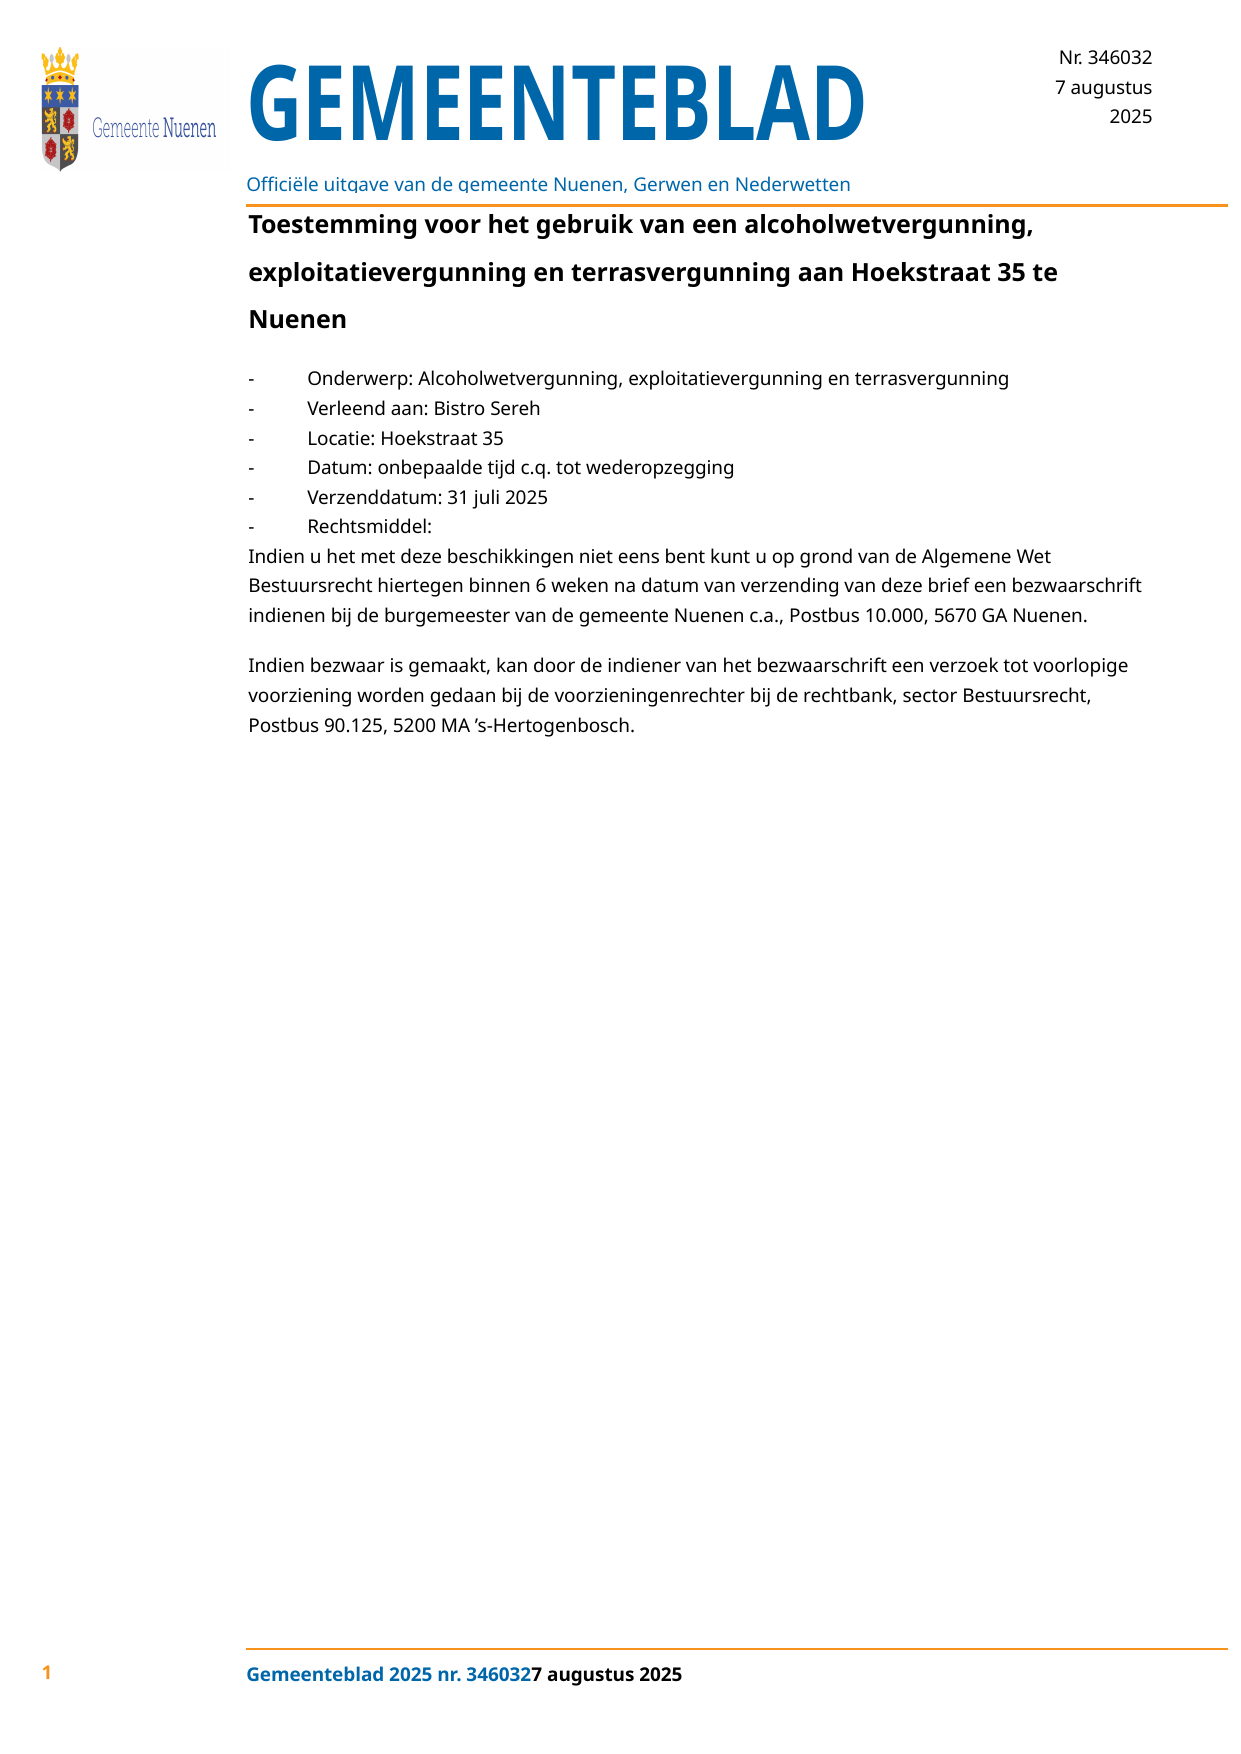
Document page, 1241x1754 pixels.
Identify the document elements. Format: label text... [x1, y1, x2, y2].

list Onderwerp: Alcoholwetvergunning, exploitatievergunning en terrasvergunning [248, 366, 1152, 391]
text Toestemming voor het gebruik van een alcoholwetvergunning, exploitatievergunning en terrasvergunning aan Hoekstraat 35 te Nuenen [248, 207, 1152, 336]
list Verzenddatum: 31 juli 2025 [248, 484, 1152, 509]
text Indien bezwaar is gemaakt, kan door de indiener van het bezwaarschrift een verzoek tot voorlopige voorziening worden gedaan bij de voorzieningenrechter bij de rechtbank, sector Bestuursrecht, Postbus 90.125, 5200 MA ’s-Hertogenbosch. [248, 653, 1152, 737]
text Indien u het met deze beschikkingen niet eens bent kunt u op grond van de Algemene Wet Bestuursrecht hiertegen binnen 6 weken na datum van verzending van deze brief een bezwaarschrift indienen bij de burgemeester van de gemeente Nuenen c.a., Postbus 10.000, 5670 GA Nuenen. [248, 543, 1152, 628]
list Rechtsmiddel: [248, 513, 1152, 539]
list Datum: onbepaalde tijd c.q. tot wederopzegging [248, 454, 1152, 480]
list Verleend aan: Bistro Sereh [248, 395, 1152, 421]
list Locatie: Hoekstraat 35 [248, 425, 1152, 450]
picture [41, 47, 231, 172]
